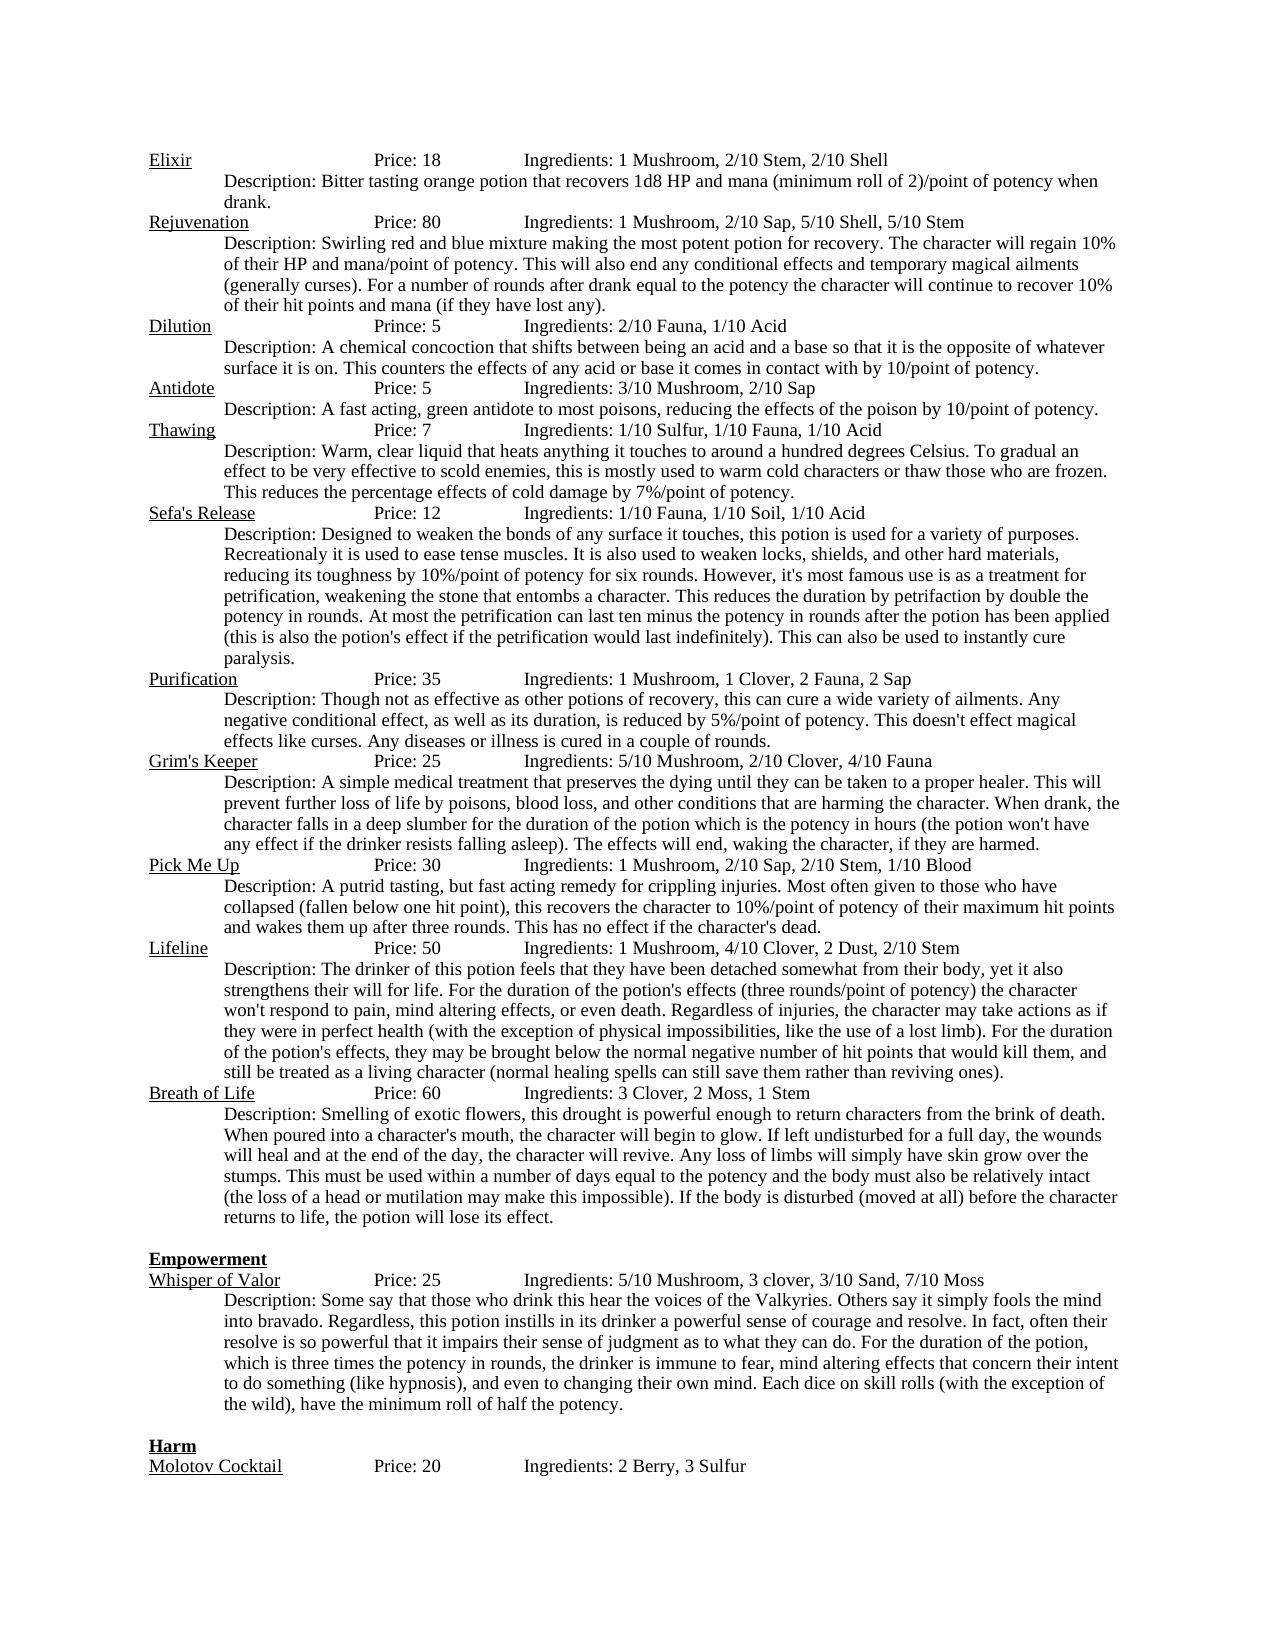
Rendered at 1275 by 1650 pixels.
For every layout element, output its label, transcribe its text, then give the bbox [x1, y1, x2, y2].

text Grim's Keeper Price: 25 Ingredients: 5/10 Mushroom, 2/10 Clover, 4/10 Fauna [148, 751, 1122, 772]
text Description: A chemical concoction that shifts between being an acid and a base so that it is the opposite of whatever surface it is on. This counters the effects of any acid or base it comes in contact with by 10/point of potency. [148, 337, 1122, 378]
text Description: A simple medical treatment that preserves the dying until they can be taken to a proper healer. This will prevent further loss of life by poisons, blood loss, and other conditions that are harming the character. When drank, the character falls in a deep slumber for the duration of the potion which is the potency in hours (the potion won't have any effect if the drinker resists falling asleep). The effects will end, waking the character, if they are harmed. [148, 772, 1122, 855]
text Description: Bitter tasting orange potion that recovers 1d8 HP and mana (minimum roll of 2)/point of potency when drank. [148, 171, 1122, 212]
text Elixir Price: 18 Ingredients: 1 Mushroom, 2/10 Stem, 2/10 Shell [148, 150, 1122, 171]
text Antidote Price: 5 Ingredients: 3/10 Mushroom, 2/10 Sap [148, 378, 1122, 399]
text Breath of Life Price: 60 Ingredients: 3 Clover, 2 Moss, 1 Stem [148, 1083, 1122, 1103]
text Molotov Cocktail Price: 20 Ingredients: 2 Berry, 3 Sulfur [148, 1456, 1122, 1477]
text Description: Warm, clear liquid that heats anything it touches to around a hundred degrees Celsius. To gradual an effect to be very effective to scold enemies, this is mostly used to warm cold characters or thaw those who are frozen. This reduces the percentage effects of cold damage by 7%/point of potency. [148, 440, 1122, 502]
text Description: Smelling of exotic flowers, this drought is powerful enough to return characters from the brink of death. When poured into a character's mouth, the character will begin to glow. If left undisturbed for a full day, the wounds will heal and at the end of the day, the character will revive. Any loss of limbs will simply have skin grow over the stumps. This must be used within a number of days equal to the potency and the body must also be relatively intact (the loss of a head or mutilation may make this impossible). If the body is disturbed (moved at all) before the character returns to life, the potion will lose its effect. [148, 1103, 1122, 1228]
text Empowerment [148, 1249, 1122, 1269]
text Purification Price: 35 Ingredients: 1 Mushroom, 1 Clover, 2 Fauna, 2 Sap [148, 668, 1122, 689]
text Rejuvenation Price: 80 Ingredients: 1 Mushroom, 2/10 Sap, 5/10 Shell, 5/10 Stem [148, 212, 1122, 233]
text Description: Some say that those who drink this hear the voices of the Valkyries. Others say it simply fools the mind into bravado. Regardless, this potion instills in its drinker a powerful sense of courage and resolve. In fact, often their resolve is so powerful that it impairs their sense of judgment as to what they can do. For the duration of the potion, which is three times the potency in rounds, the drinker is immune to fear, mind altering effects that concern their intent to do something (like hypnosis), and even to changing their own mind. Each dice on skill rolls (with the exception of the wild), have the minimum roll of half the potency. [148, 1290, 1122, 1414]
text Description: Swirling red and blue mixture making the most potent potion for recovery. The character will regain 10% of their HP and mana/point of potency. This will also end any conditional effects and temporary magical ailments (generally curses). For a number of rounds after drank equal to the potency the character will continue to recover 10% of their hit points and mana (if they have lost any). [148, 233, 1122, 316]
text Dilution Prince: 5 Ingredients: 2/10 Fauna, 1/10 Acid [148, 316, 1122, 337]
text Lifeline Price: 50 Ingredients: 1 Mushroom, 4/10 Clover, 2 Dust, 2/10 Stem [148, 938, 1122, 958]
text Description: Though not as effective as other potions of recovery, this can cure a wide variety of ailments. Any negative conditional effect, as well as its duration, is reduced by 5%/point of potency. This doesn't effect magical effects like curses. Any diseases or illness is cured in a couple of rounds. [148, 689, 1122, 751]
text Pick Me Up Price: 30 Ingredients: 1 Mushroom, 2/10 Sap, 2/10 Stem, 1/10 Blood [148, 855, 1122, 876]
text Description: Designed to weaken the bonds of any surface it touches, this potion is used for a variety of purposes. Recreationaly it is used to ease tense muscles. It is also used to weaken locks, shields, and other hard materials, reducing its toughness by 10%/point of potency for six rounds. However, it's most famous use is as a treatment for petrification, weakening the stone that entombs a character. This reduces the duration by petrifaction by double the potency in rounds. At most the petrification can last ten minus the potency in rounds after the potion has been applied (this is also the potion's effect if the petrification would last indefinitely). This can also be used to instantly cure paralysis. [148, 523, 1122, 668]
text Description: A putrid tasting, but fast acting remedy for crippling injuries. Most often given to those who have collapsed (fallen below one hit point), this recovers the character to 10%/point of potency of their maximum hit points and wakes them up after three rounds. This has no effect if the character's dead. [148, 876, 1122, 938]
text Whisper of Valor Price: 25 Ingredients: 5/10 Mushroom, 3 clover, 3/10 Sand, 7/10 Moss [148, 1269, 1122, 1290]
text Description: The drinker of this potion feels that they have been detached somewhat from their body, yet it also strengthens their will for life. For the duration of the potion's effects (three rounds/point of potency) the character won't respond to pain, mind altering effects, or even death. Regardless of injuries, the character may take actions as if they were in perfect health (with the exception of physical impossibilities, like the use of a lost limb). For the duration of the potion's effects, they may be brought below the normal negative number of hit points that would kill them, and still be treated as a living character (normal healing spells can still save them rather than reviving ones). [148, 958, 1122, 1083]
text Harm [148, 1435, 1122, 1456]
text Description: A fast acting, green antidote to most poisons, reducing the effects of the poison by 10/point of potency. [148, 399, 1122, 419]
text Thawing Price: 7 Ingredients: 1/10 Sulfur, 1/10 Fauna, 1/10 Acid [148, 419, 1122, 440]
text Sefa's Release Price: 12 Ingredients: 1/10 Fauna, 1/10 Soil, 1/10 Acid [148, 502, 1122, 523]
